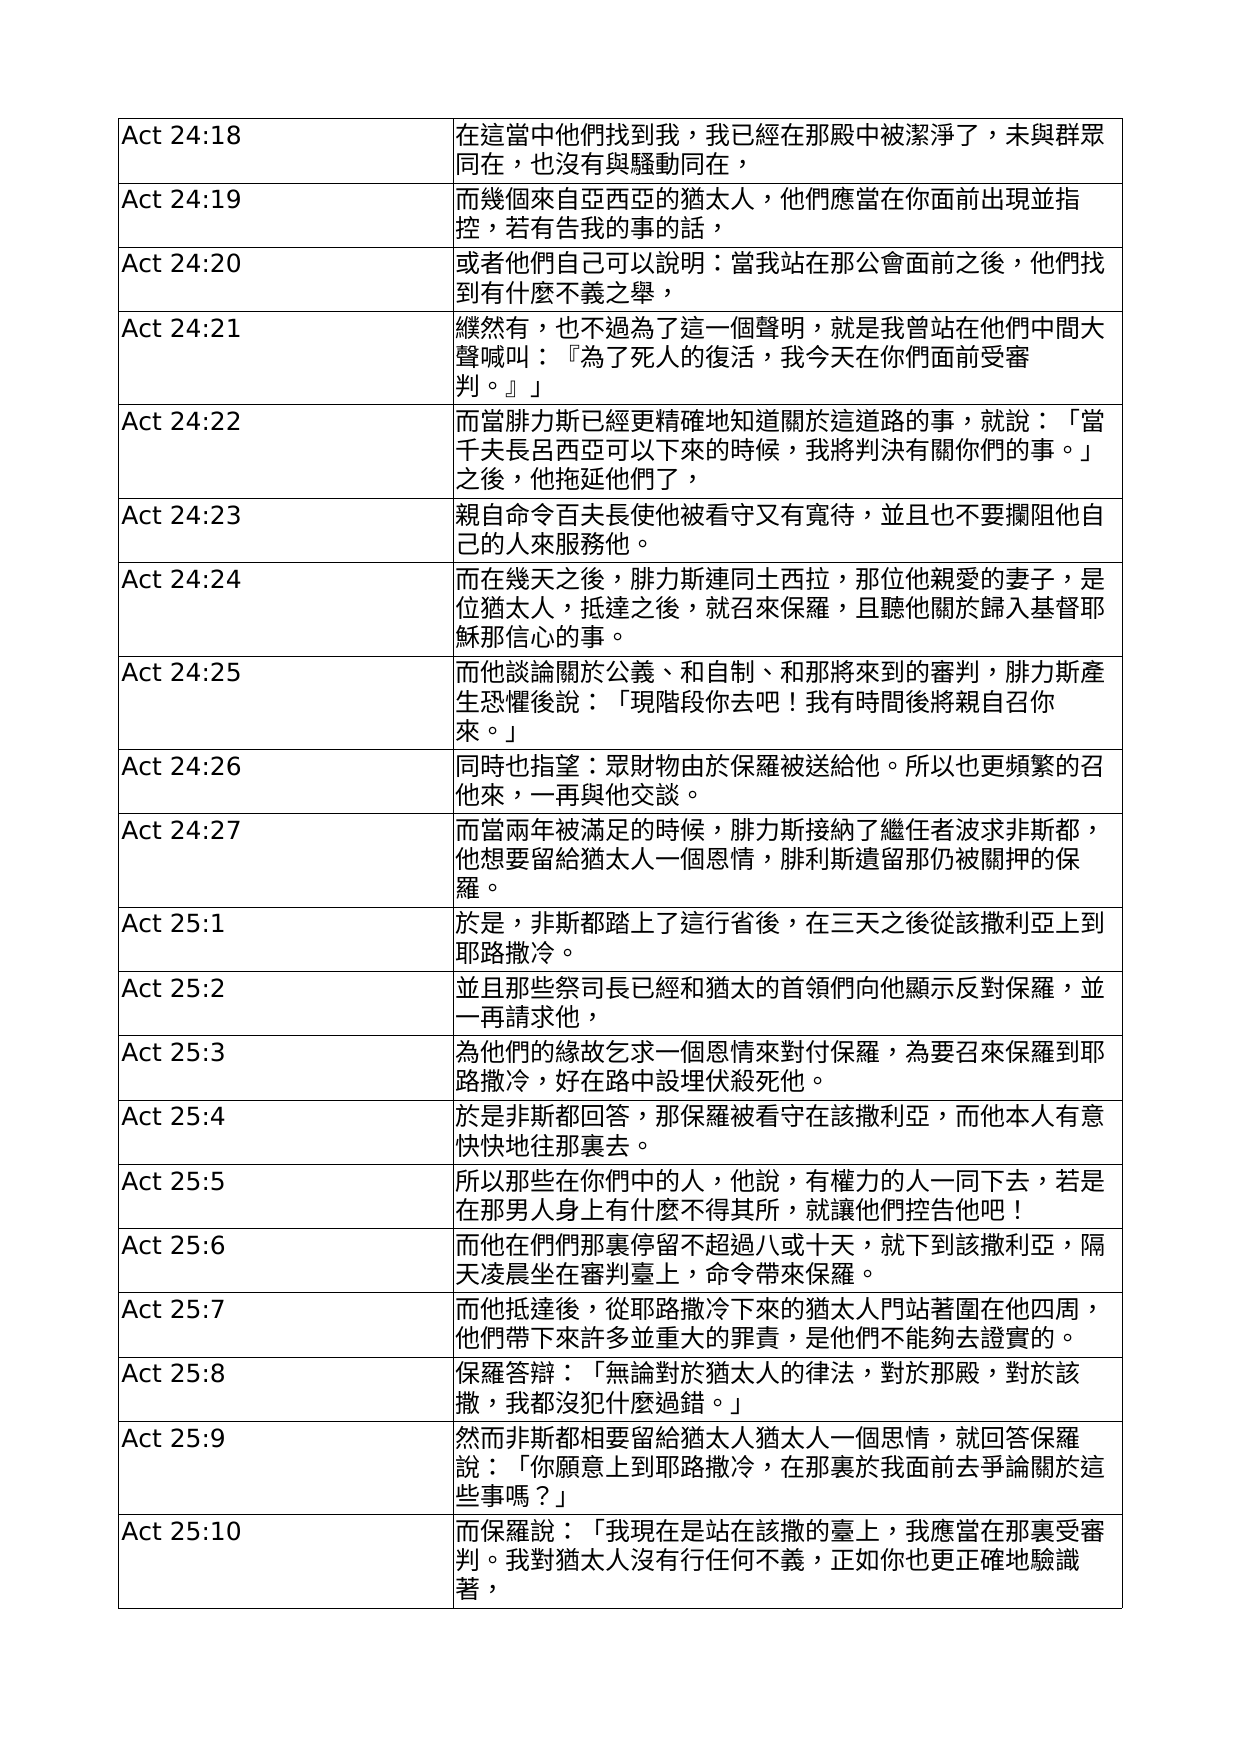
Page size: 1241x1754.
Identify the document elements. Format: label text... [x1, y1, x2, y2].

table_cell 而當腓力斯已經更精確地知道關於這道路的事，就說：「當千夫長呂西亞可以下來的時候，我將判決有關你們的事。」之後，他拖延他們了， [454, 405, 1122, 498]
table_cell Act 25:7 [119, 1293, 453, 1357]
table_cell Act 25:5 [119, 1165, 453, 1228]
table_cell 而在幾天之後，腓力斯連同土西拉，那位他親愛的妻子，是位猶太人，抵達之後，就召來保羅，且聽他關於歸入基督耶穌那信心的事。 [454, 563, 1122, 656]
table_cell 同時也指望：眾財物由於保羅被送給他。所以也更頻繁的召他來，一再與他交談。 [454, 750, 1122, 813]
table_cell Act 24:20 [119, 248, 453, 311]
table_cell Act 25:3 [119, 1036, 453, 1099]
table_cell Act 25:2 [119, 972, 453, 1035]
table_cell 纀然有，也不過為了這一個聲明，就是我曾站在他們中間大聲喊叫：『為了死人的復活，我今天在你們面前受審判。』」 [454, 312, 1122, 404]
table_cell Act 24:21 [119, 312, 453, 404]
table_cell 然而非斯都相要留給猶太人猶太人一個思情，就回答保羅說：「你願意上到耶路撒冷，在那裏於我面前去爭論關於這些事嗎？」 [454, 1422, 1122, 1514]
table_cell 而幾個來自亞西亞的猶太人，他們應當在你面前出現並指控，若有告我的事的話， [454, 184, 1122, 247]
table_cell Act 24:18 [119, 119, 453, 182]
table_cell Act 24:23 [119, 499, 453, 562]
table_cell 而保羅說：「我現在是站在該撒的臺上，我應當在那裏受審判。我對猶太人沒有行任何不義，正如你也更正確地驗識著， [454, 1515, 1122, 1608]
table_cell 為他們的緣故乞求一個恩情來對付保羅，為要召來保羅到耶路撒冷，好在路中設埋伏殺死他。 [454, 1036, 1122, 1099]
table_cell Act 24:26 [119, 750, 453, 813]
table_cell 並且那些祭司長已經和猶太的首領們向他顯示反對保羅，並一再請求他， [454, 972, 1122, 1035]
table_cell Act 25:10 [119, 1515, 453, 1608]
table_cell 而他談論關於公義、和自制、和那將來到的審判，腓力斯產生恐懼後說：「現階段你去吧！我有時間後將親自召你來。」 [454, 657, 1122, 749]
table_cell 而當兩年被滿足的時候，腓力斯接納了繼任者波求非斯都，他想要留給猶太人一個恩情，腓利斯遺留那仍被關押的保羅。 [454, 814, 1122, 907]
table_cell Act 24:22 [119, 405, 453, 498]
table_cell 在這當中他們找到我，我已經在那殿中被潔淨了，未與群眾同在，也沒有與騷動同在， [454, 119, 1122, 182]
table_cell 於是非斯都回答，那保羅被看守在該撒利亞，而他本人有意快快地往那裏去。 [454, 1101, 1122, 1164]
table_cell Act 25:8 [119, 1358, 453, 1421]
table_cell Act 24:19 [119, 184, 453, 247]
table_cell 而他在們們那裏停留不超過八或十天，就下到該撒利亞，隔天凌晨坐在審判臺上，命令帶來保羅。 [454, 1229, 1122, 1292]
table_cell Act 24:25 [119, 657, 453, 749]
table_cell 所以那些在你們中的人，他說，有權力的人一同下去，若是在那男人身上有什麼不得其所，就讓他們控告他吧！ [454, 1165, 1122, 1228]
table_cell Act 25:1 [119, 908, 453, 971]
table_cell 而他抵達後，從耶路撒冷下來的猶太人門站著圍在他四周，他們帶下來許多並重大的罪責，是他們不能夠去證實的。 [454, 1293, 1122, 1357]
table_cell 保羅答辯：「無論對於猶太人的律法，對於那殿，對於該撒，我都沒犯什麼過錯。」 [454, 1358, 1122, 1421]
table_cell 於是，非斯都踏上了這行省後，在三天之後從該撒利亞上到耶路撒冷。 [454, 908, 1122, 971]
table_cell 親自命令百夫長使他被看守又有寬待，並且也不要攔阻他自己的人來服務他。 [454, 499, 1122, 562]
table_cell Act 25:4 [119, 1101, 453, 1164]
table_cell Act 24:24 [119, 563, 453, 656]
table_cell 或者他們自己可以說明：當我站在那公會面前之後，他們找到有什麼不義之舉， [454, 248, 1122, 311]
table_cell Act 25:6 [119, 1229, 453, 1292]
table_cell Act 24:27 [119, 814, 453, 907]
table_cell Act 25:9 [119, 1422, 453, 1514]
